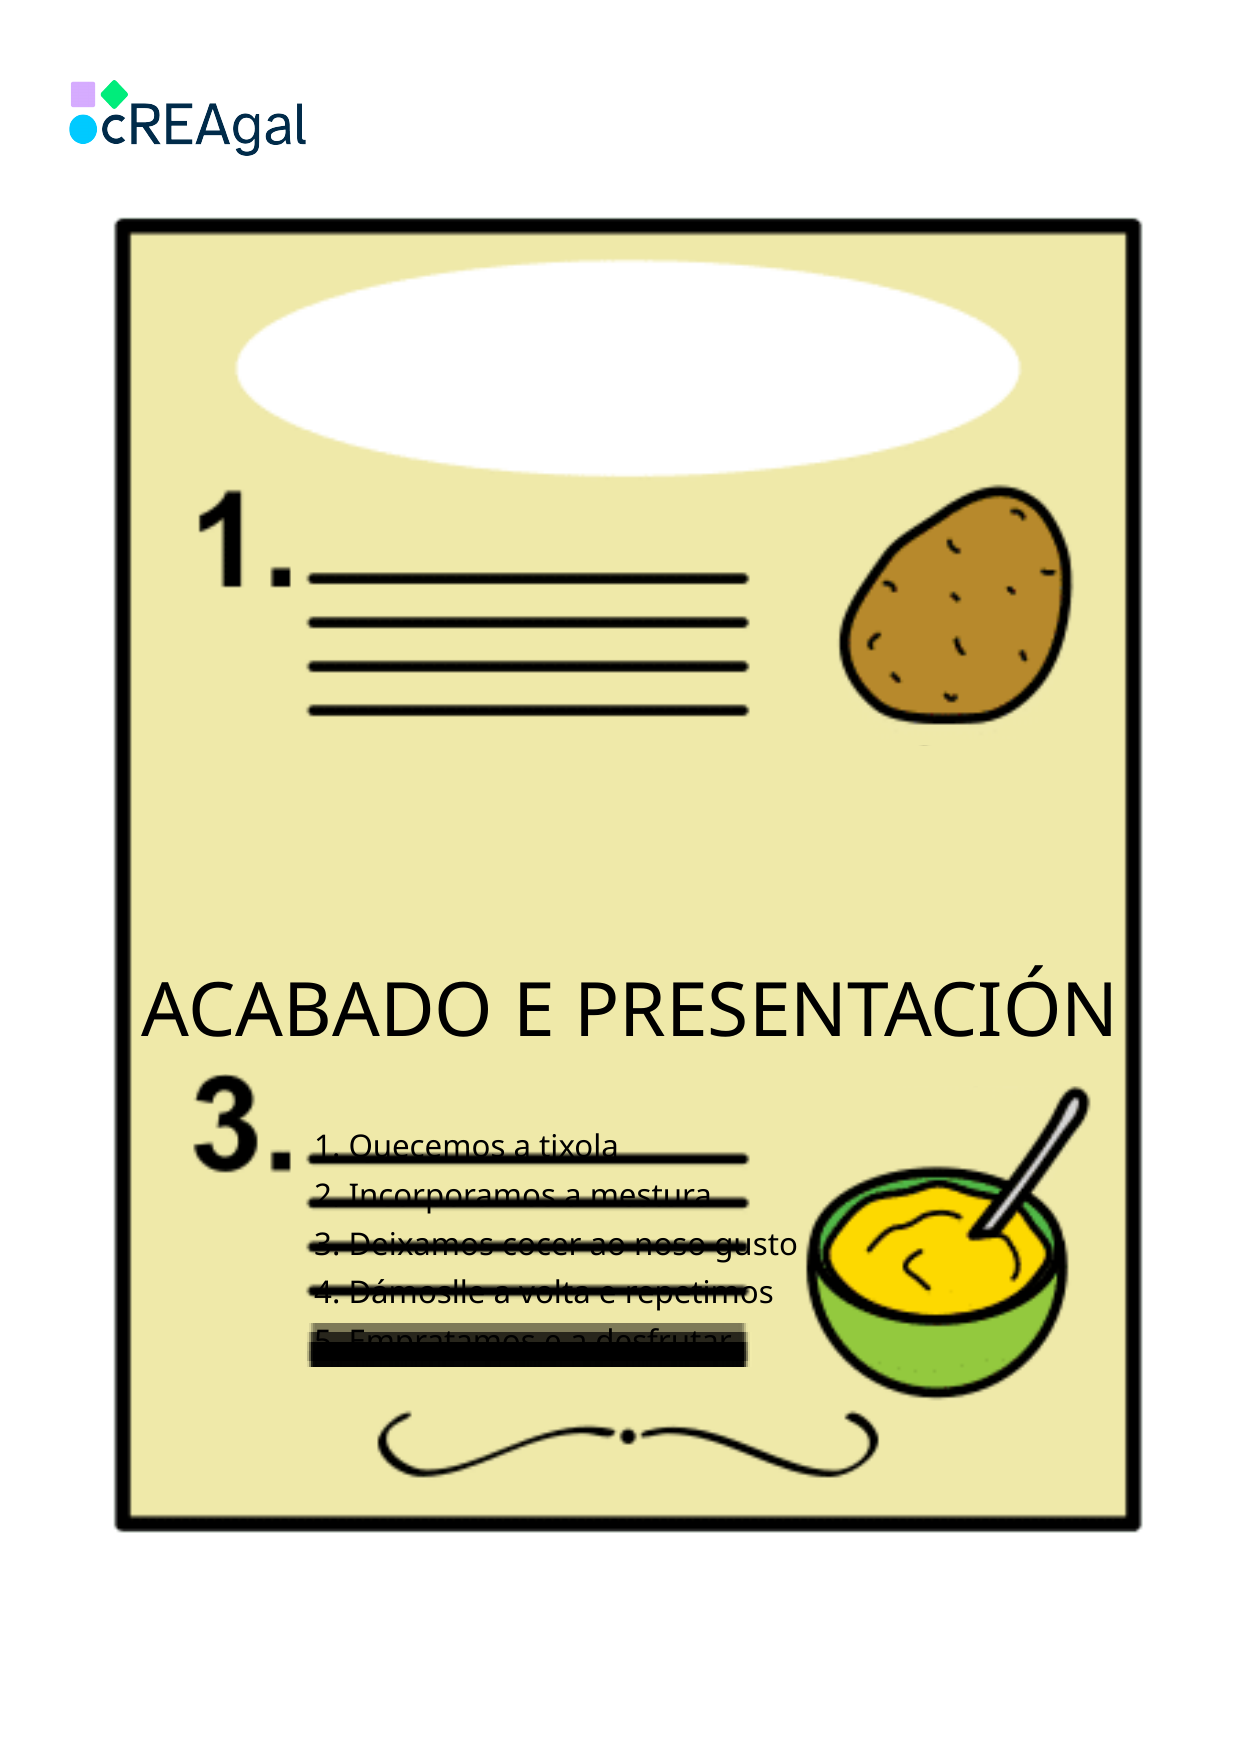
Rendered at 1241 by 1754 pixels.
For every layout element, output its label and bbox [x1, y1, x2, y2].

picture [69, 80, 306, 156]
picture [66, 189, 1173, 1563]
